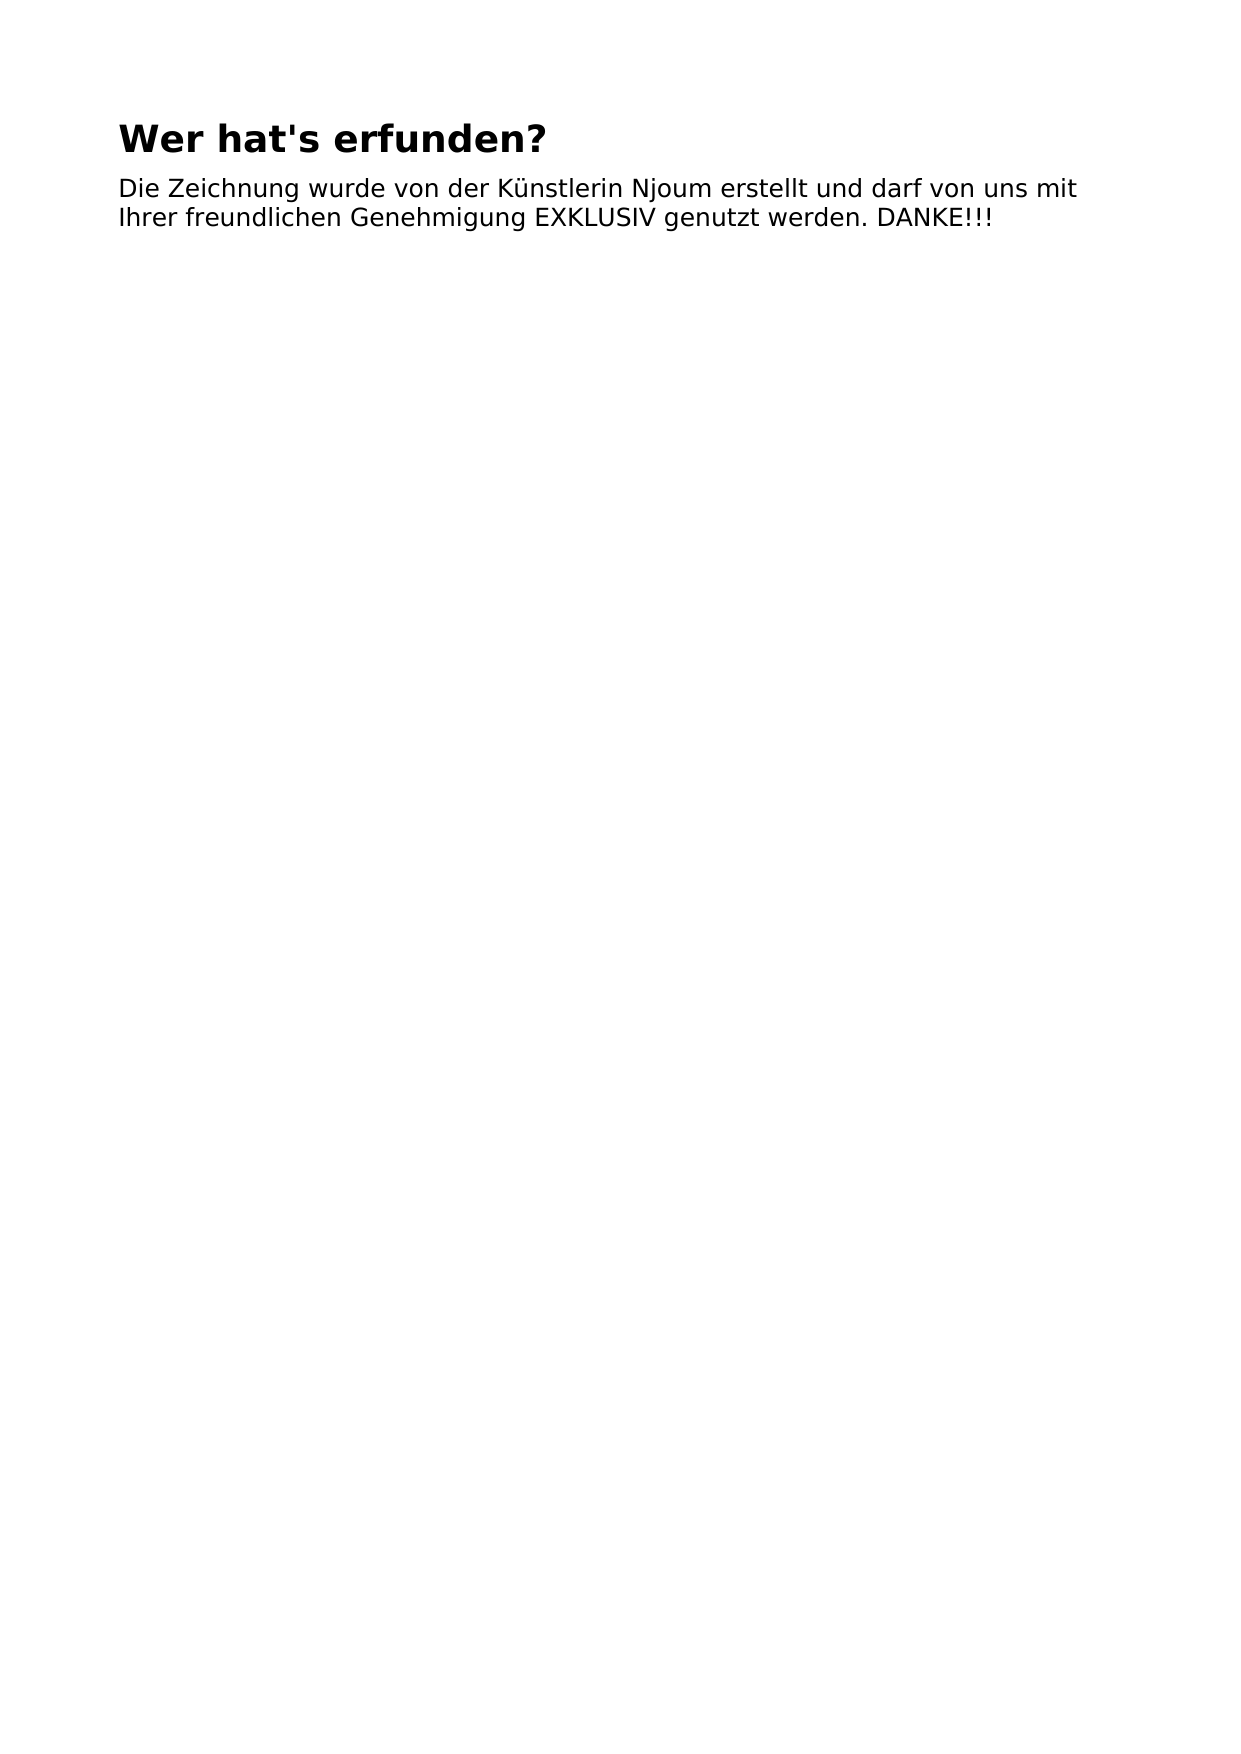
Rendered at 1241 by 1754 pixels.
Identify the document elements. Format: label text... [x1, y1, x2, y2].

subtitle Wer hat's erfunden? [118, 118, 1122, 162]
text Die Zeichnung wurde von der Künstlerin Njoum erstellt und darf von uns mit Ihrer freundlichen Genehmigung EXKLUSIV genutzt werden. DANKE!!! [118, 174, 1122, 233]
